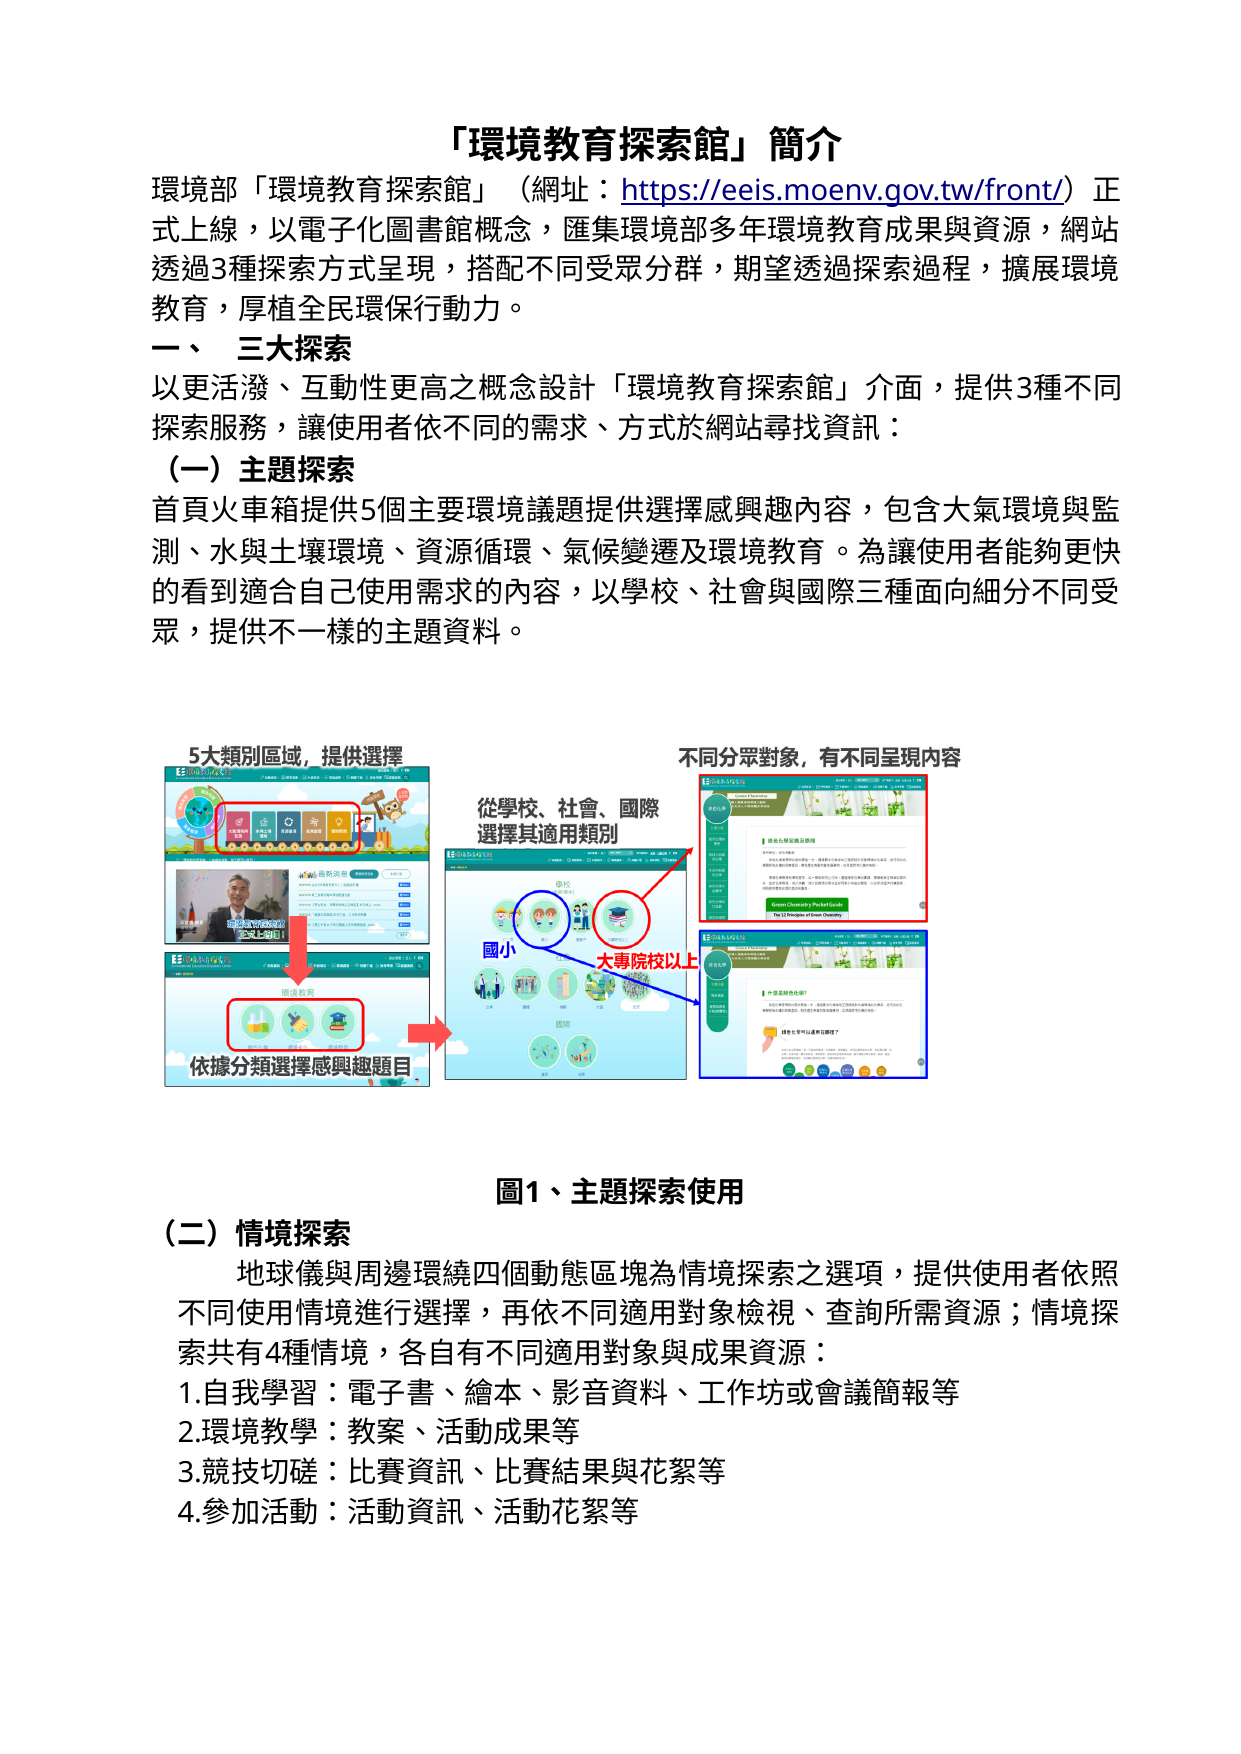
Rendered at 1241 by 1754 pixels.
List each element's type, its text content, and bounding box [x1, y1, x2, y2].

picture [97, 650, 1069, 1171]
text 環境部「環境教育探索館」（網址：https://eeis.moenv.gov.tw/front/）正式上線，以電子化圖書館概念，匯集環境部多年環境教育成果與資源，網站透過3種探索方式呈現，搭配不同受眾分群，期望透過探索過程，擴展環境教育，厚植全民環保行動力。 [151, 169, 1122, 328]
list 2.環境教學：教案、活動成果等 [177, 1412, 1122, 1451]
text 以更活潑、互動性更高之概念設計「環境教育探索館」介面，提供3種不同探索服務，讓使用者依不同的需求、方式於網站尋找資訊： [151, 368, 1122, 447]
text 圖1、主題探索使用 [118, 1171, 1122, 1211]
list 3.競技切磋：比賽資訊、比賽結果與花絮等 [177, 1451, 1122, 1491]
list 地球儀與周邊環繞四個動態區塊為情境探索之選項，提供使用者依照不同使用情境進行選擇，再依不同適用對象檢視、查詢所需資源；情境探索共有4種情境，各自有不同適用對象與成果資源： [177, 1253, 1122, 1372]
text 「環境教育探索館」簡介 [151, 118, 1122, 169]
list 三大探索 [151, 328, 1122, 368]
list 1.自我學習：電子書、繪本、影音資料、工作坊或會議簡報等 [177, 1372, 1122, 1412]
list 首頁火車箱提供5個主要環境議題提供選擇感興趣內容，包含大氣環境與監測、水與土壤環境、資源循環、氣候變遷及環境教育。為讓使用者能夠更快的看到適合自己使用需求的內容，以學校、社會與國際三種面向細分不同受眾，提供不一樣的主題資料。 [151, 489, 1122, 651]
list 4.參加活動：活動資訊、活動花絮等 [177, 1491, 1122, 1531]
list （一）主題探索 [151, 447, 1122, 489]
list （二）情境探索 [148, 1211, 1122, 1253]
